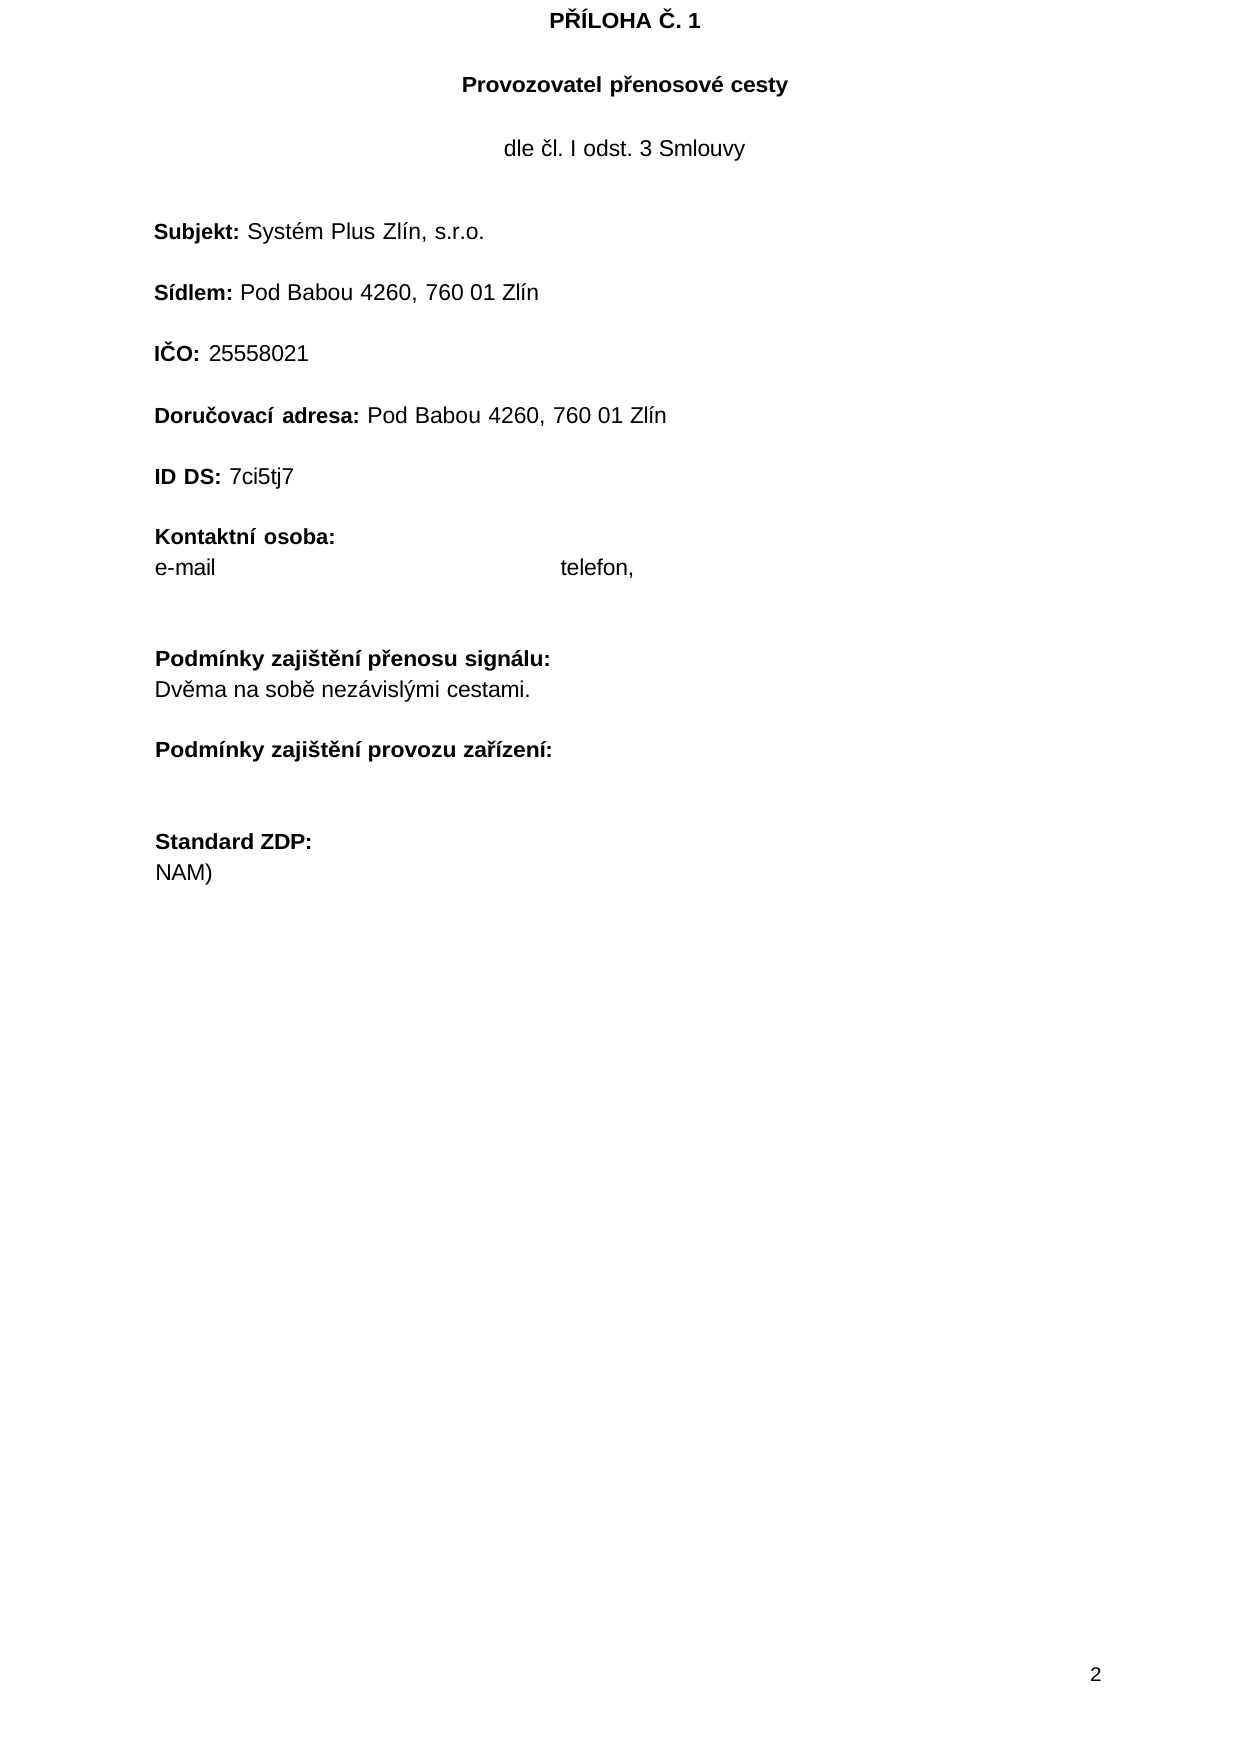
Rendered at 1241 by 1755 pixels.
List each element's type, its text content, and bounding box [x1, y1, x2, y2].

text Subjekt: Systém Plus Zlín, s.r.o. [153, 218, 1108, 244]
text IČO: 25558021 [154, 340, 1108, 367]
text PŘÍLOHA Č. 1 [143, 8, 1108, 33]
text Podmínky zajištění přenosu signálu: [155, 646, 1108, 671]
text Provozovatel přenosové cesty [142, 72, 1108, 97]
text Doručovací adresa: Pod Babou 4260, 760 01 Zlín [154, 402, 1108, 428]
text NAM) [155, 858, 1108, 885]
text Podmínky zajištění provozu zařízení: [155, 737, 1108, 763]
text Sídlem: Pod Babou 4260, 760 01 Zlín [154, 279, 1108, 306]
text dle čl. I odst. 3 Smlouvy [141, 135, 1108, 162]
text Kontaktní osoba: [154, 524, 1108, 549]
text Dvěma na sobě nezávislými cestami. [154, 676, 1108, 702]
text e-mail telefon, [154, 553, 1108, 580]
text ID DS: 7ci5tj7 [154, 463, 1108, 490]
text Standard ZDP: [155, 829, 1108, 854]
